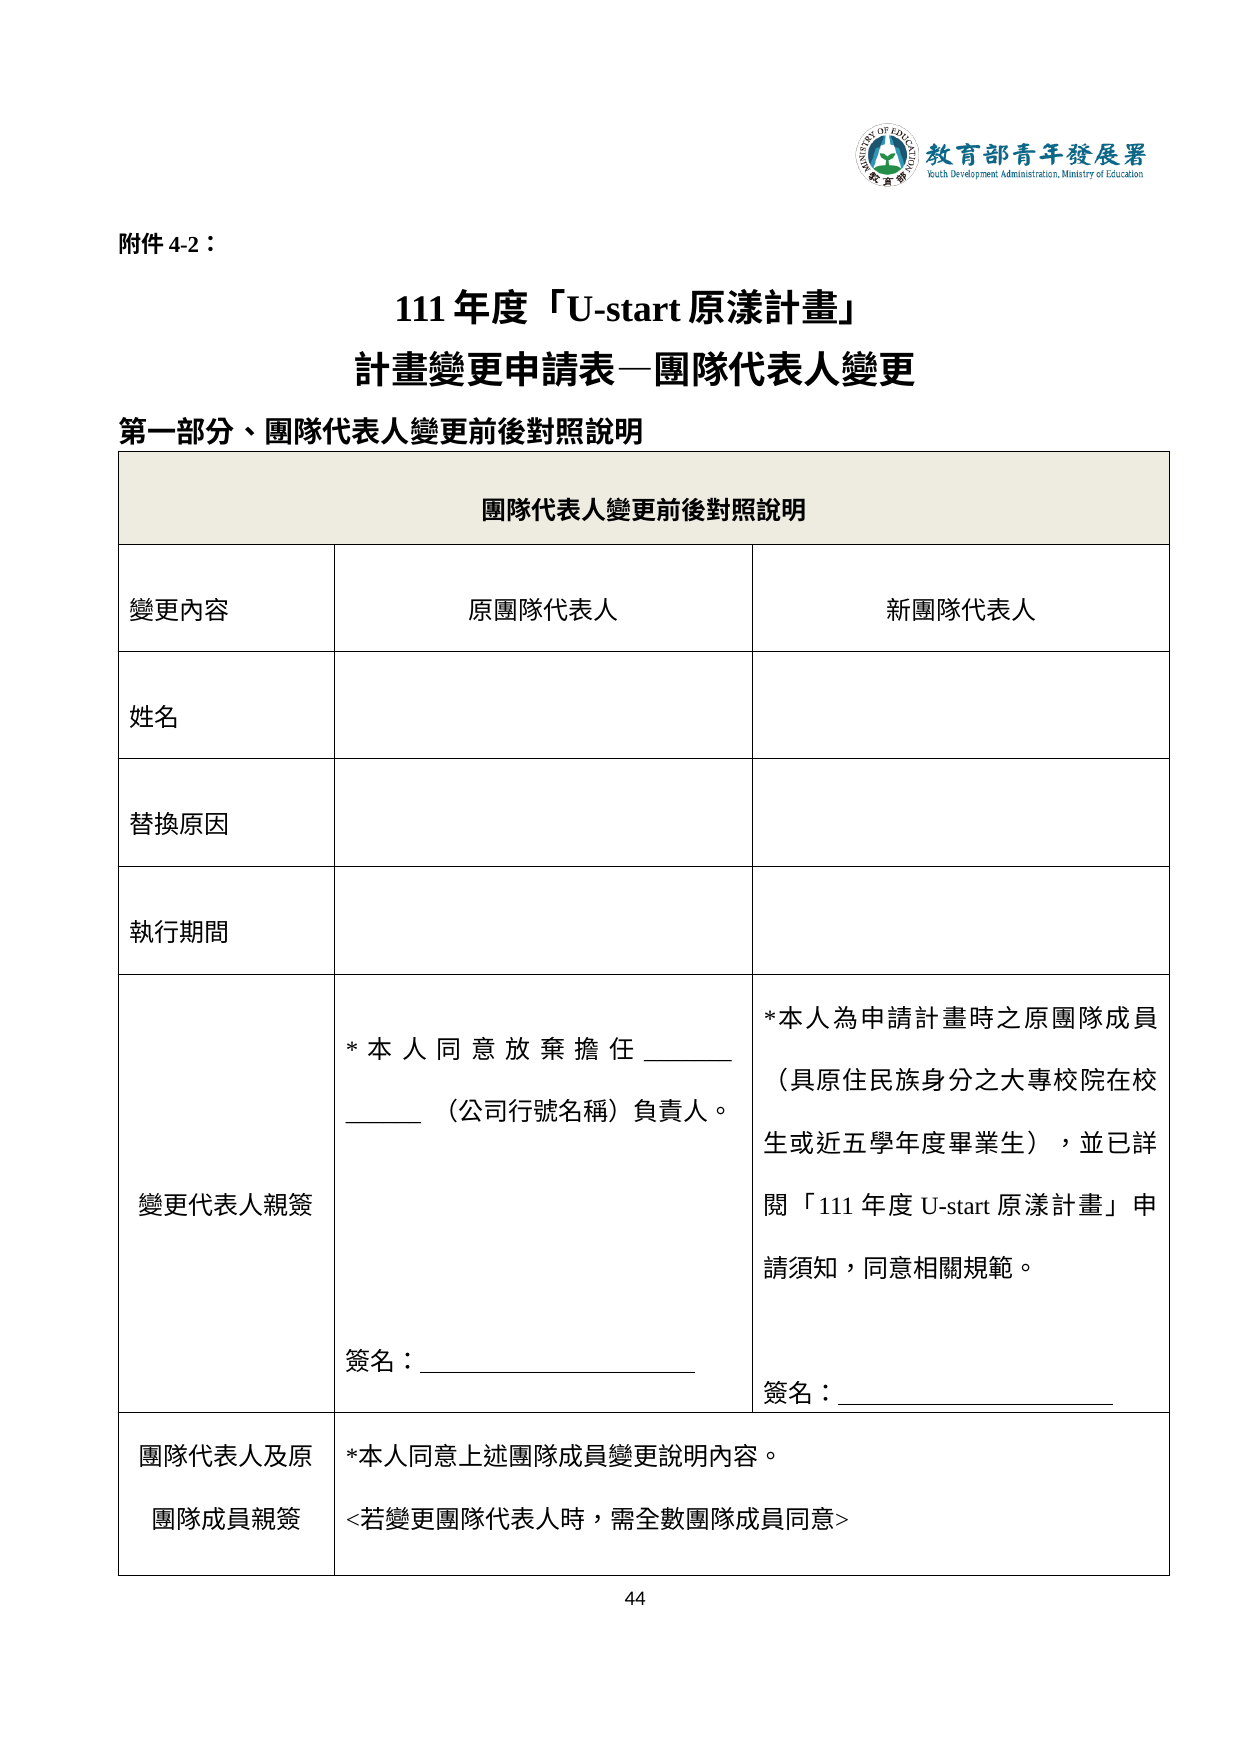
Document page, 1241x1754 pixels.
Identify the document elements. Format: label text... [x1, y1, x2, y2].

text 第一部分、團隊代表人變更前後對照說明 [118, 388, 1152, 451]
table_cell 原團隊代表人 [335, 545, 752, 651]
table_cell [753, 652, 1169, 758]
table_cell *本人同意上述團隊成員變更說明內容。 <若變更團隊代表人時，需全數團隊成員同意> [335, 1413, 1169, 1574]
table_cell *本人為申請計畫時之原團隊成員（具原住民族身分之大專校院在校生或近五學年度畢業生），並已詳閱「111年度U-start原漾計畫」申請須知，同意相關規範。 簽名：＿＿＿＿＿＿＿＿＿＿＿ [753, 975, 1169, 1412]
text 111年度「U-start原漾計畫」 [118, 263, 1152, 326]
table_cell 姓名 [119, 652, 334, 758]
table_cell [335, 759, 752, 866]
table_cell [753, 759, 1169, 866]
table_cell 變更代表人親簽 [119, 975, 334, 1412]
table_cell 變更內容 [119, 545, 334, 651]
table_cell *本人同意放棄擔任_______ ______ （公司行號名稱）負責人。 簽名：＿＿＿＿＿＿＿＿＿＿＿ [335, 975, 752, 1412]
table_cell 替換原因 [119, 759, 334, 866]
table_cell [753, 867, 1169, 973]
table_cell 新團隊代表人 [753, 545, 1169, 651]
text 計畫變更申請表—團隊代表人變更 [118, 326, 1152, 388]
table_cell [335, 652, 752, 758]
text 附件4-2： [118, 201, 1152, 263]
table_cell [335, 867, 752, 973]
table_header 團隊代表人變更前後對照說明 [119, 452, 1169, 544]
table_cell 執行期間 [119, 867, 334, 973]
table_cell 團隊代表人及原團隊成員親簽 [119, 1413, 334, 1574]
